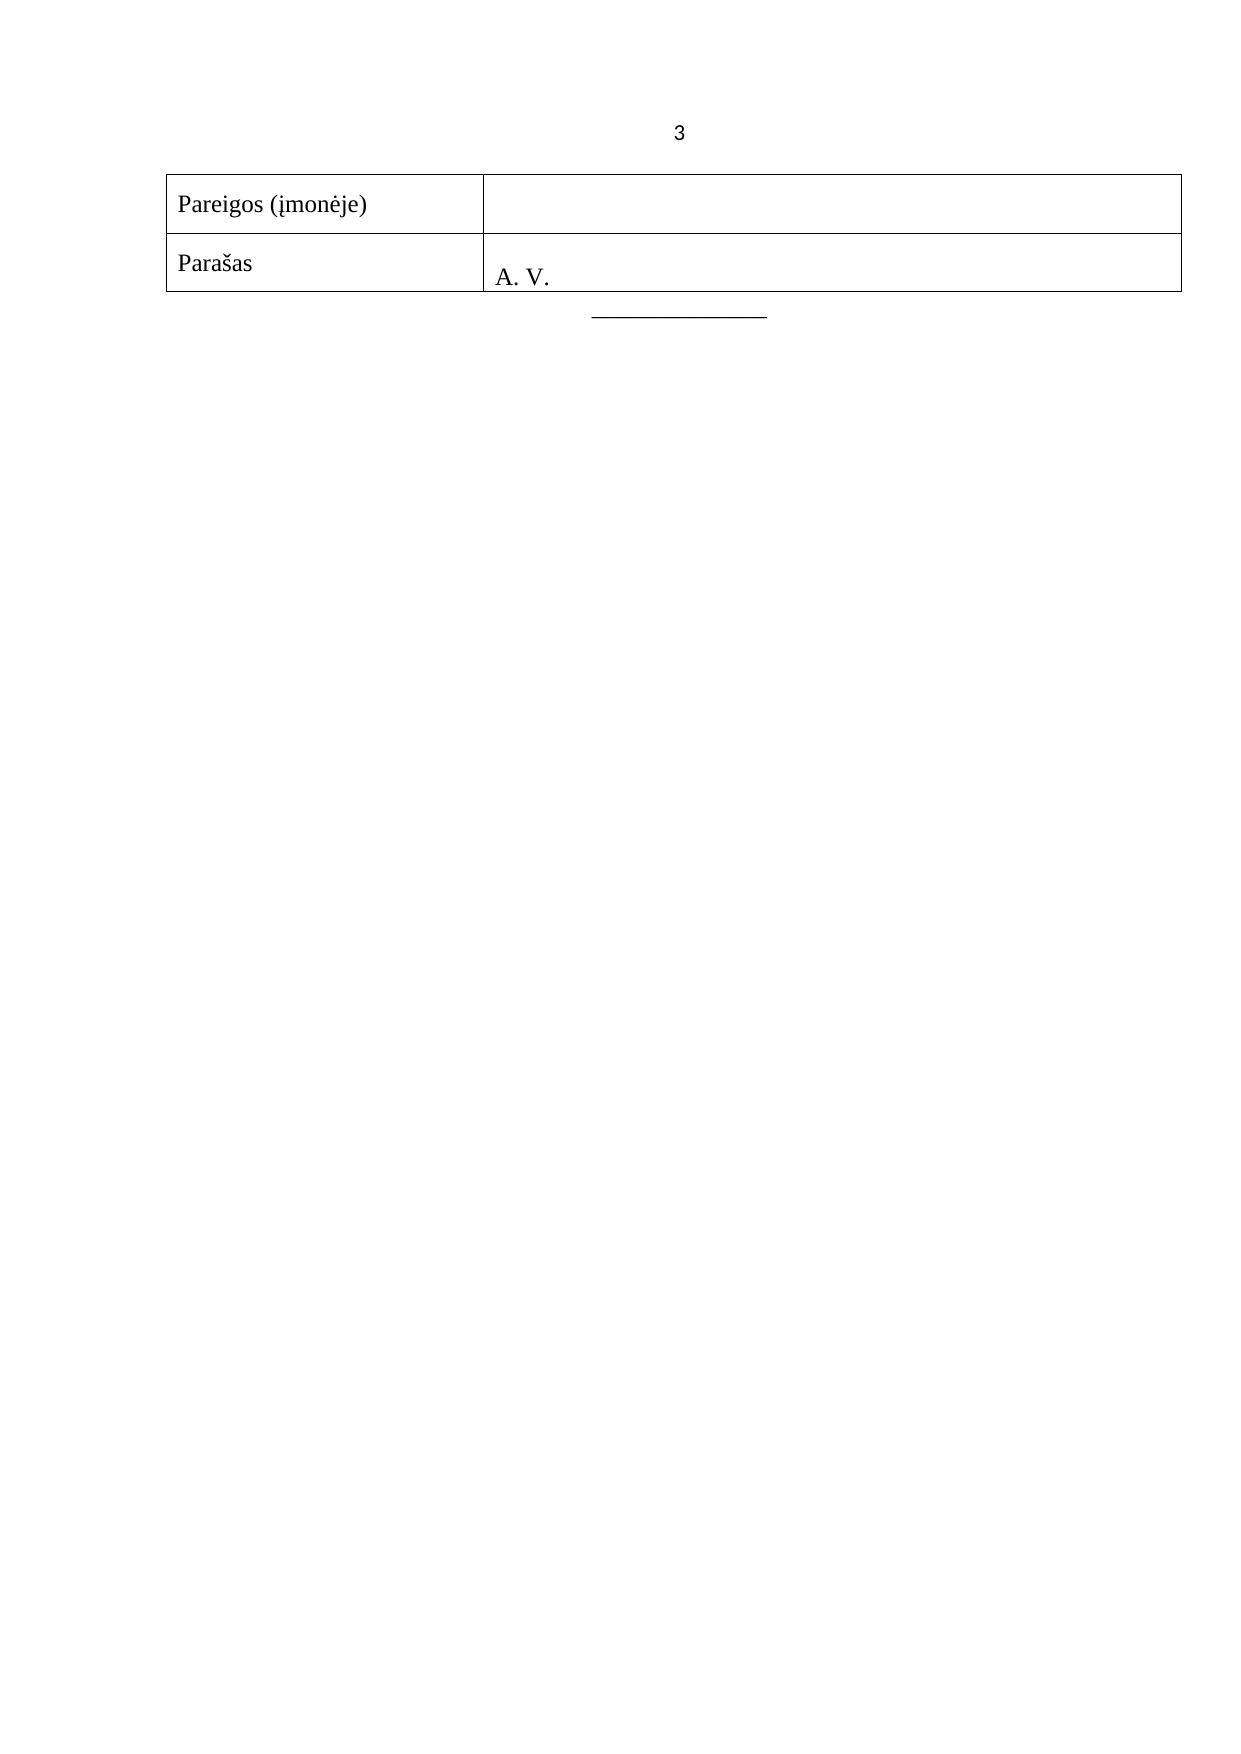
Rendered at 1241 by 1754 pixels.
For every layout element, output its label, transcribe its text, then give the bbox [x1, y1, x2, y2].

table_cell A. V. [484, 234, 1181, 291]
text ______________ [177, 292, 1181, 321]
table_cell Pareigos (įmonėje) [167, 175, 483, 233]
table_cell Parašas [167, 234, 483, 291]
table_cell [484, 175, 1181, 233]
